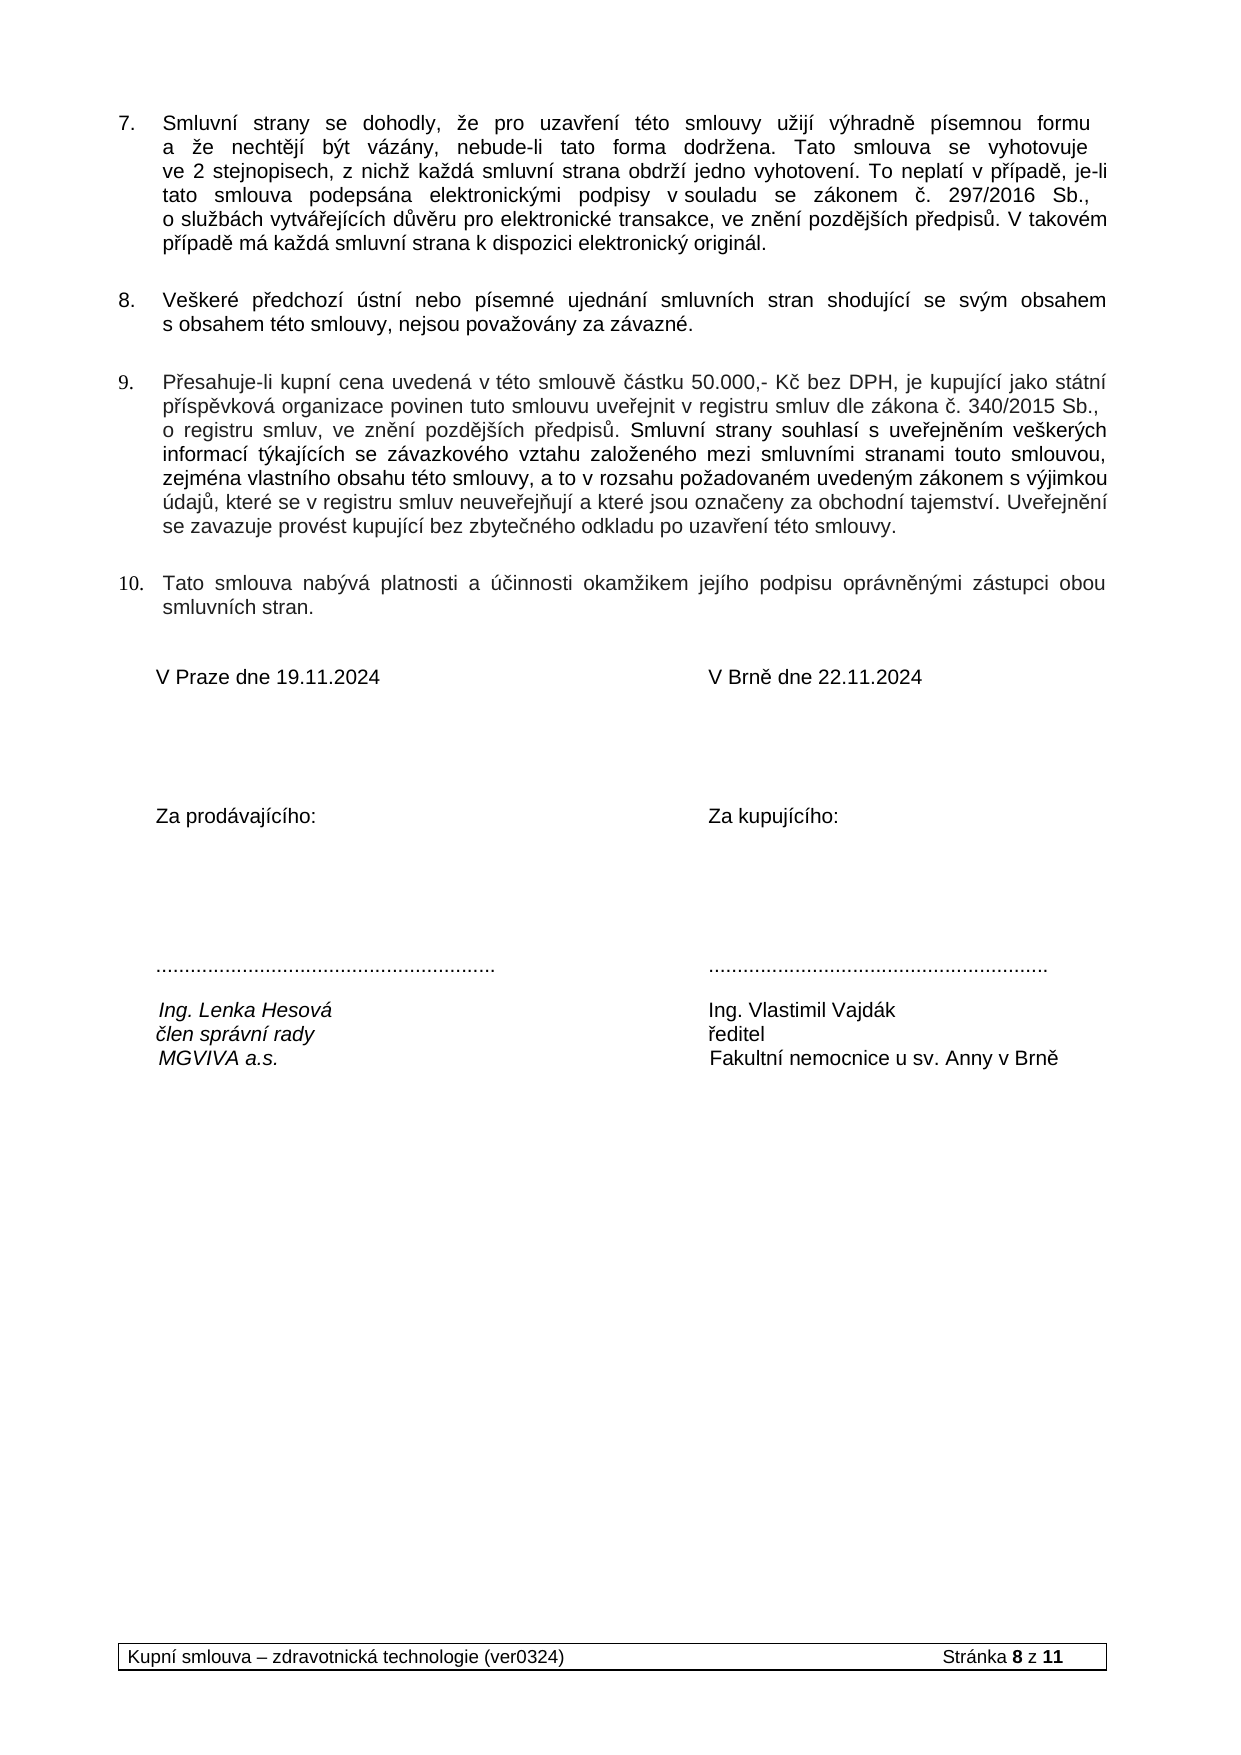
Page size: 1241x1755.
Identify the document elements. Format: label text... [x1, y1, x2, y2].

text Za prodávajícího: Za kupujícího: [118, 804, 1107, 828]
text ........................................................... ........................................................... [118, 953, 1107, 977]
text člen správní rady ředitel [118, 1022, 1107, 1046]
list Tato smlouva nabývá platnosti a účinnosti okamžikem jejího podpisu oprávněnými zástupci obou smluvních stran. [118, 571, 1107, 619]
text Ing. Lenka Hesová Ing. Vlastimil Vajdák [118, 998, 1107, 1022]
list Přesahuje-li kupní cena uvedená v této smlouvě částku 50.000,- Kč bez DPH, je kupující jako státní příspěvková organizace povinen tuto smlouvu uveřejnit v registru smluv dle zákona č. 340/2015 Sb., o registru smluv, ve znění pozdějších předpisů. Smluvní strany souhlasí s uveřejněním veškerých informací týkajících se závazkového vztahu založeného mezi smluvními stranami touto smlouvou, zejména vlastního obsahu této smlouvy, a to v rozsahu požadovaném uvedeným zákonem s výjimkou údajů, které se v registru smluv neuveřejňují a které jsou označeny za obchodní tajemství. Uveřejnění se zavazuje provést kupující bez zbytečného odkladu po uzavření této smlouvy. [118, 369, 1107, 537]
text V Praze dne 19.11.2024 V Brně dne 22.11.2024 [118, 665, 1107, 689]
list Smluvní strany se dohodly, že pro uzavření této smlouvy užijí výhradně písemnou formu a že nechtějí být vázány, nebude-li tato forma dodržena. Tato smlouva se vyhotovuje ve 2 stejnopisech, z nichž každá smluvní strana obdrží jedno vyhotovení. To neplatí v případě, je-li tato smlouva podepsána elektronickými podpisy v souladu se zákonem č. 297/2016 Sb., o službách vytvářejících důvěru pro elektronické transakce, ve znění pozdějších předpisů. V takovém případě má každá smluvní strana k dispozici elektronický originál. [118, 111, 1107, 255]
text MGVIVA a.s. Fakultní nemocnice u sv. Anny v Brně [118, 1046, 1107, 1070]
list Veškeré předchozí ústní nebo písemné ujednání smluvních stran shodující se svým obsahem s obsahem této smlouvy, nejsou považovány za závazné. [118, 288, 1107, 336]
